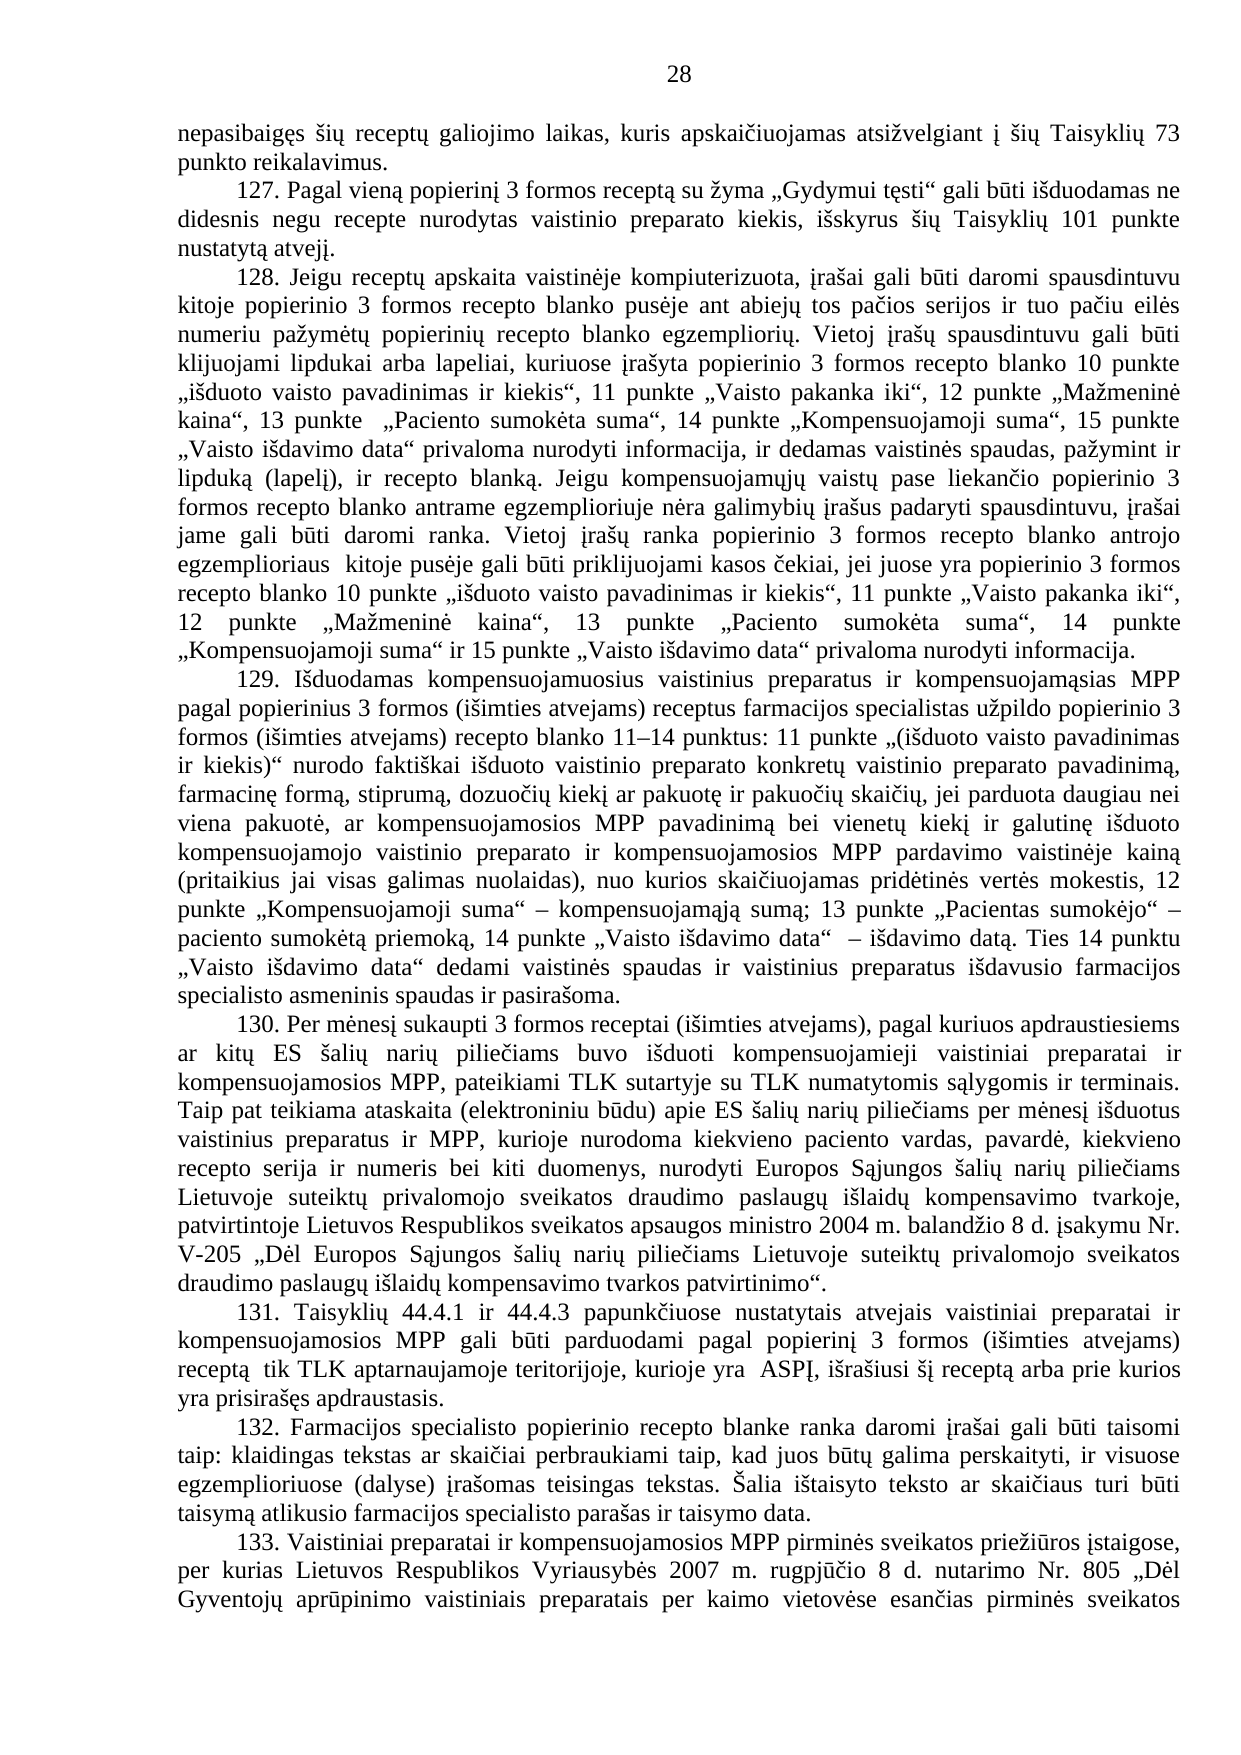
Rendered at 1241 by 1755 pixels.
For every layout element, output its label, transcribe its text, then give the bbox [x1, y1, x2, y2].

text 128. Jeigu receptų apskaita vaistinėje kompiuterizuota, įrašai gali būti daromi spausdintuvu kitoje popierinio 3 formos recepto blanko pusėje ant abiejų tos pačios serijos ir tuo pačiu eilės numeriu pažymėtų popierinių recepto blanko egzempliorių. Vietoj įrašų spausdintuvu gali būti klijuojami lipdukai arba lapeliai, kuriuose įrašyta popierinio 3 formos recepto blanko 10 punkte „išduoto vaisto pavadinimas ir kiekis“, 11 punkte „Vaisto pakanka iki“, 12 punkte „Mažmeninė kaina“, 13 punkte „Paciento sumokėta suma“, 14 punkte „Kompensuojamoji suma“, 15 punkte „Vaisto išdavimo data“ privaloma nurodyti informacija, ir dedamas vaistinės spaudas, pažymint ir lipduką (lapelį), ir recepto blanką. Jeigu kompensuojamųjų vaistų pase liekančio popierinio 3 formos recepto blanko antrame egzemplioriuje nėra galimybių įrašus padaryti spausdintuvu, įrašai jame gali būti daromi ranka. Vietoj įrašų ranka popierinio 3 formos recepto blanko antrojo egzemplioriaus kitoje pusėje gali būti priklijuojami kasos čekiai, jei juose yra popierinio 3 formos recepto blanko 10 punkte „išduoto vaisto pavadinimas ir kiekis“, 11 punkte „Vaisto pakanka iki“, 12 punkte „Mažmeninė kaina“, 13 punkte „Paciento sumokėta suma“, 14 punkte „Kompensuojamoji suma“ ir 15 punkte „Vaisto išdavimo data“ privaloma nurodyti informacija. [177, 262, 1181, 664]
text 129. Išduodamas kompensuojamuosius vaistinius preparatus ir kompensuojamąsias MPP pagal popierinius 3 formos (išimties atvejams) receptus farmacijos specialistas užpildo popierinio 3 formos (išimties atvejams) recepto blanko 11–14 punktus: 11 punkte „(išduoto vaisto pavadinimas ir kiekis)“ nurodo faktiškai išduoto vaistinio preparato konkretų vaistinio preparato pavadinimą, farmacinę formą, stiprumą, dozuočių kiekį ar pakuotę ir pakuočių skaičių, jei parduota daugiau nei viena pakuotė, ar kompensuojamosios MPP pavadinimą bei vienetų kiekį ir galutinę išduoto kompensuojamojo vaistinio preparato ir kompensuojamosios MPP pardavimo vaistinėje kainą (pritaikius jai visas galimas nuolaidas), nuo kurios skaičiuojamas pridėtinės vertės mokestis, 12 punkte „Kompensuojamoji suma“ – kompensuojamąją sumą; 13 punkte „Pacientas sumokėjo“ – paciento sumokėtą priemoką, 14 punkte „Vaisto išdavimo data“ – išdavimo datą. Ties 14 punktu „Vaisto išdavimo data“ dedami vaistinės spaudas ir vaistinius preparatus išdavusio farmacijos specialisto asmeninis spaudas ir pasirašoma. [177, 664, 1181, 1009]
text 133. Vaistiniai preparatai ir kompensuojamosios MPP pirminės sveikatos priežiūros įstaigose, per kurias Lietuvos Respublikos Vyriausybės 2007 m. rugpjūčio 8 d. nutarimo Nr. 805 „Dėl Gyventojų aprūpinimo vaistiniais preparatais per kaimo vietovėse esančias pirminės sveikatos [177, 1527, 1181, 1613]
text 127. Pagal vieną popierinį 3 formos receptą su žyma „Gydymui tęsti“ gali būti išduodamas ne didesnis negu recepte nurodytas vaistinio preparato kiekis, išskyrus šių Taisyklių 101 punkte nustatytą atvejį. [177, 176, 1181, 262]
text 131. Taisyklių 44.4.1 ir 44.4.3 papunkčiuose nustatytais atvejais vaistiniai preparatai ir kompensuojamosios MPP gali būti parduodami pagal popierinį 3 formos (išimties atvejams) receptą tik TLK aptarnaujamoje teritorijoje, kurioje yra ASPĮ, išrašiusi šį receptą arba prie kurios yra prisirašęs apdraustasis. [177, 1297, 1181, 1412]
text 130. Per mėnesį sukaupti 3 formos receptai (išimties atvejams), pagal kuriuos apdraustiesiems ar kitų ES šalių narių piliečiams buvo išduoti kompensuojamieji vaistiniai preparatai ir kompensuojamosios MPP, pateikiami TLK sutartyje su TLK numatytomis sąlygomis ir terminais. Taip pat teikiama ataskaita (elektroniniu būdu) apie ES šalių narių piliečiams per mėnesį išduotus vaistinius preparatus ir MPP, kurioje nurodoma kiekvieno paciento vardas, pavardė, kiekvieno recepto serija ir numeris bei kiti duomenys, nurodyti Europos Sąjungos šalių narių piliečiams Lietuvoje suteiktų privalomojo sveikatos draudimo paslaugų išlaidų kompensavimo tvarkoje, patvirtintoje Lietuvos Respublikos sveikatos apsaugos ministro 2004 m. balandžio 8 d. įsakymu Nr. V-205 „Dėl Europos Sąjungos šalių narių piliečiams Lietuvoje suteiktų privalomojo sveikatos draudimo paslaugų išlaidų kompensavimo tvarkos patvirtinimo“. [177, 1009, 1181, 1297]
text nepasibaigęs šių receptų galiojimo laikas, kuris apskaičiuojamas atsižvelgiant į šių Taisyklių 73 punkto reikalavimus. [177, 118, 1181, 176]
text 132. Farmacijos specialisto popierinio recepto blanke ranka daromi įrašai gali būti taisomi taip: klaidingas tekstas ar skaičiai perbraukiami taip, kad juos būtų galima perskaityti, ir visuose egzemplioriuose (dalyse) įrašomas teisingas tekstas. Šalia ištaisyto teksto ar skaičiaus turi būti taisymą atlikusio farmacijos specialisto parašas ir taisymo data. [177, 1412, 1181, 1527]
